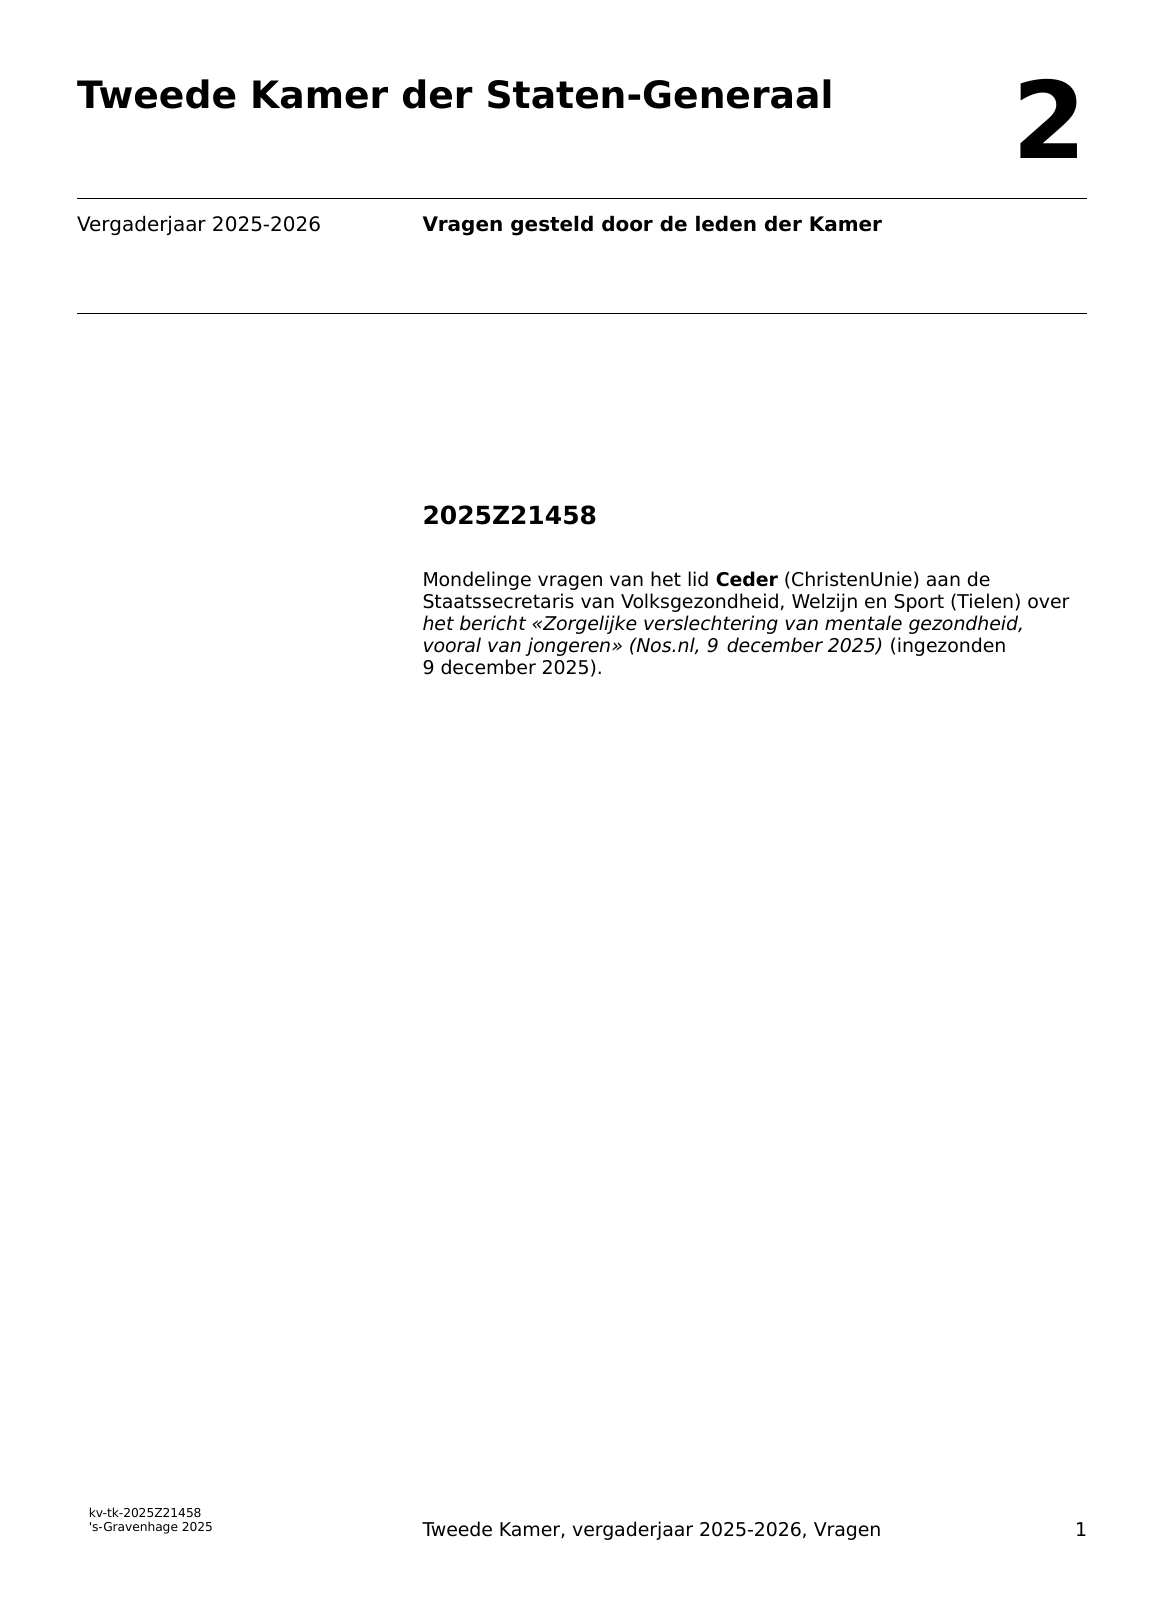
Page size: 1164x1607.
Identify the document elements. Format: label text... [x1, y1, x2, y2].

text Mondelinge vragen van het lid Ceder (ChristenUnie) aan de Staatssecretaris van Volksgezondheid, Welzijn en Sport (Tielen) over het bericht «Zorgelijke verslechtering van mentale gezondheid, vooral van jongeren» (Nos.nl, 9 december 2025) (ingezonden 9 december 2025). [422, 569, 1087, 679]
text 's-Gravenhage 2025 [88, 1520, 323, 1534]
table_header 2 [886, 59, 1087, 198]
text 2025Z21458 [422, 501, 1087, 531]
text kv-tk-2025Z21458 [88, 1506, 323, 1520]
table_header Tweede Kamer der Staten-Generaal [77, 59, 886, 198]
table_cell Vragen gesteld door de leden der Kamer [422, 199, 1087, 313]
table_cell Vergaderjaar 2025-2026 [77, 199, 422, 313]
